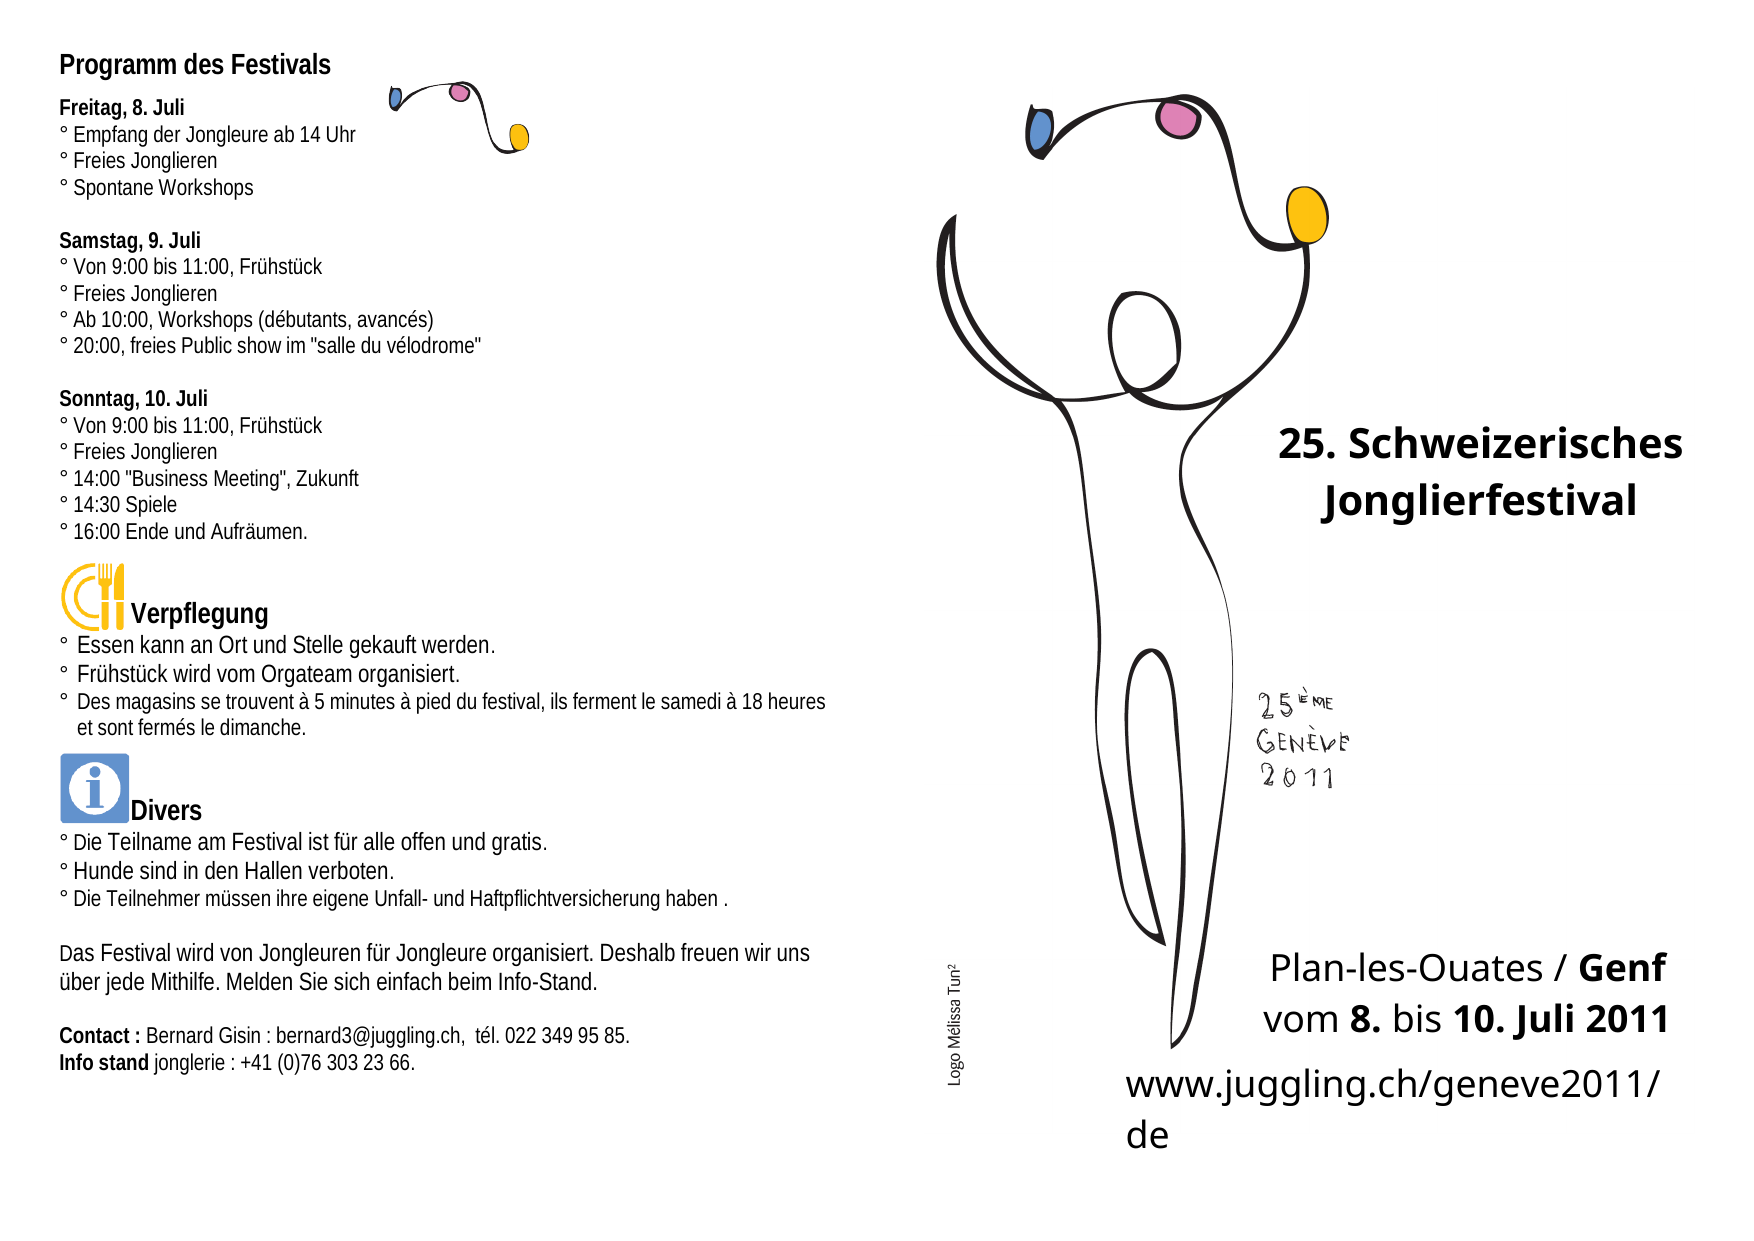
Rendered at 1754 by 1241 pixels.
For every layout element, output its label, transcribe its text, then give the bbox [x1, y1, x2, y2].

text ° Hunde sind in den Hallen verboten. [59, 856, 830, 885]
picture [924, 87, 1695, 1134]
text Verpflegung [124, 597, 830, 630]
text ° Die Teilname am Festival ist für alle offen und gratis. [59, 827, 830, 856]
text Das Festival wird von Jongleuren für Jongleure organisiert. Deshalb freuen wir uns über jede Mithilfe. Melden Sie sich einfach beim Info-Stand. [59, 938, 830, 996]
picture [1131, 1130, 1141, 1134]
text Freitag, 8. Juli ° Empfang der Jongleure ab 14 Uhr ° Freies Jonglieren ° Spontane Workshops [59, 94, 830, 200]
text Samstag, 9. Juli ° Von 9:00 bis 11:00, Frühstück ° Freies Jonglieren ° Ab 10:00, Workshops (débutants, avancés) ° 20:00, freies Public show im "salle du vélodrome" [59, 227, 830, 385]
text ° Essen kann an Ort und Stelle gekauft werden. [59, 630, 830, 659]
text Divers [59, 794, 830, 827]
text Sonntag, 10. Juli ° Von 9:00 bis 11:00, Frühstück ° Freies Jonglieren ° 14:00 "Business Meeting", Zukunft ° 14:30 Spiele ° 16:00 Ende und Aufräumen. [59, 385, 830, 544]
text Info stand jonglerie : +41 (0)76 303 23 66. [59, 1048, 830, 1075]
text ° Die Teilnehmer müssen ihre eigene Unfall- und Haftpflichtversicherung haben . [59, 885, 830, 911]
picture [387, 80, 530, 155]
text ° Frühstück wird vom Orgateam organisiert. [59, 659, 830, 688]
text Contact : Bernard Gisin : bernard3@juggling.ch, tél. 022 349 95 85. [59, 1022, 830, 1048]
text ° Des magasins se trouvent à 5 minutes à pied du festival, ils ferment le samedi à 18 heures et sont fermés le dimanche. [59, 688, 830, 741]
picture [59, 752, 130, 824]
text Programm des Festivals [59, 47, 830, 80]
picture [59, 561, 124, 632]
